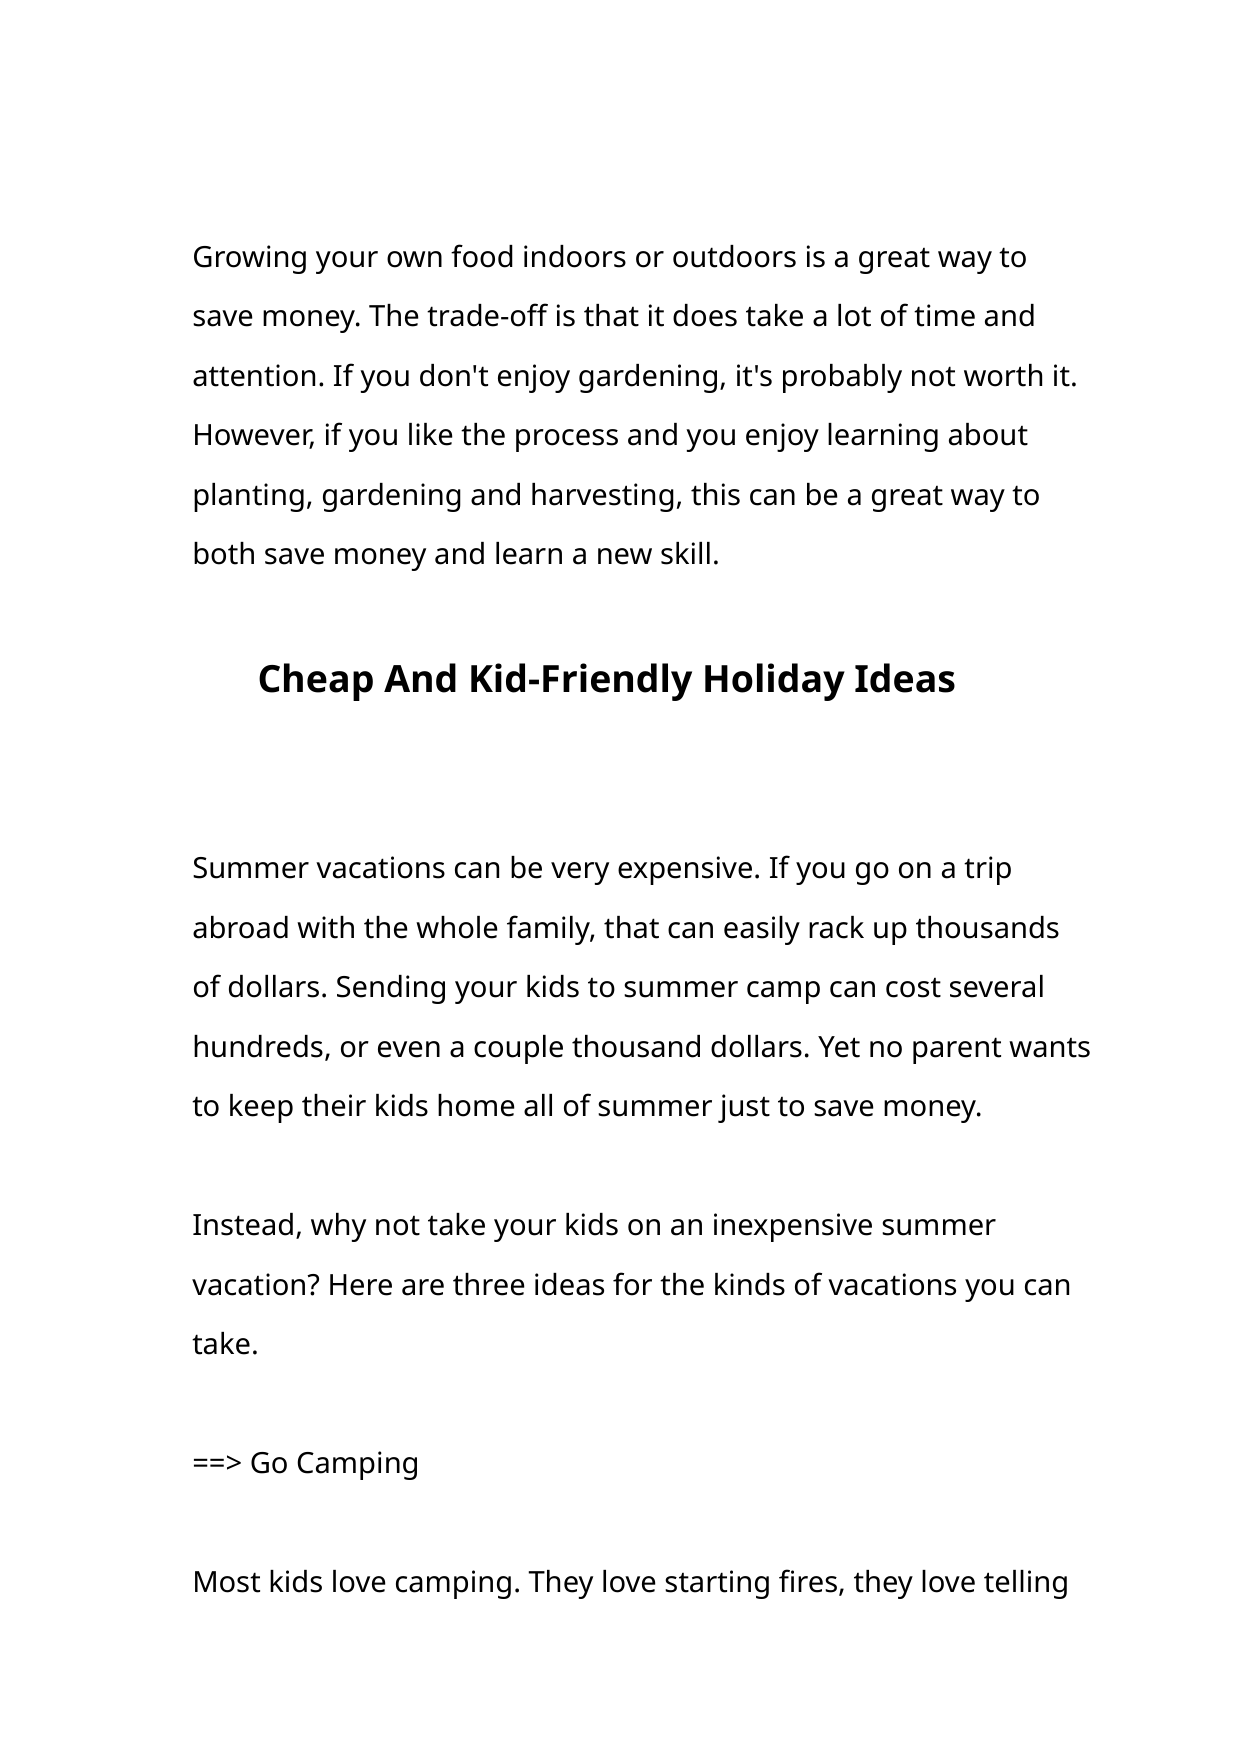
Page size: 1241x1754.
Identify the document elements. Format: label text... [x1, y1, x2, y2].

text Instead, why not take your kids on an inexpensive summer vacation? Here are three ideas for the kinds of vacations you can take. [192, 1204, 1096, 1363]
text Cheap And Kid-Friendly Holiday Ideas [118, 652, 1096, 703]
text ==> Go Camping [192, 1442, 1096, 1482]
text Summer vacations can be very expensive. If you go on a trip abroad with the whole family, that can easily rack up thousands of dollars. Sending your kids to summer camp can cost several hundreds, or even a couple thousand dollars. Yet no parent wants to keep their kids home all of summer just to save money. [192, 848, 1096, 1125]
text Most kids love camping. They love starting fires, they love telling [192, 1561, 1096, 1601]
text Growing your own food indoors or outdoors is a great way to save money. The trade-off is that it does take a lot of time and attention. If you don't enjoy gardening, it's probably not worth it. However, if you like the process and you enjoy learning about planting, gardening and harvesting, this can be a great way to both save money and learn a new skill. [192, 236, 1096, 573]
